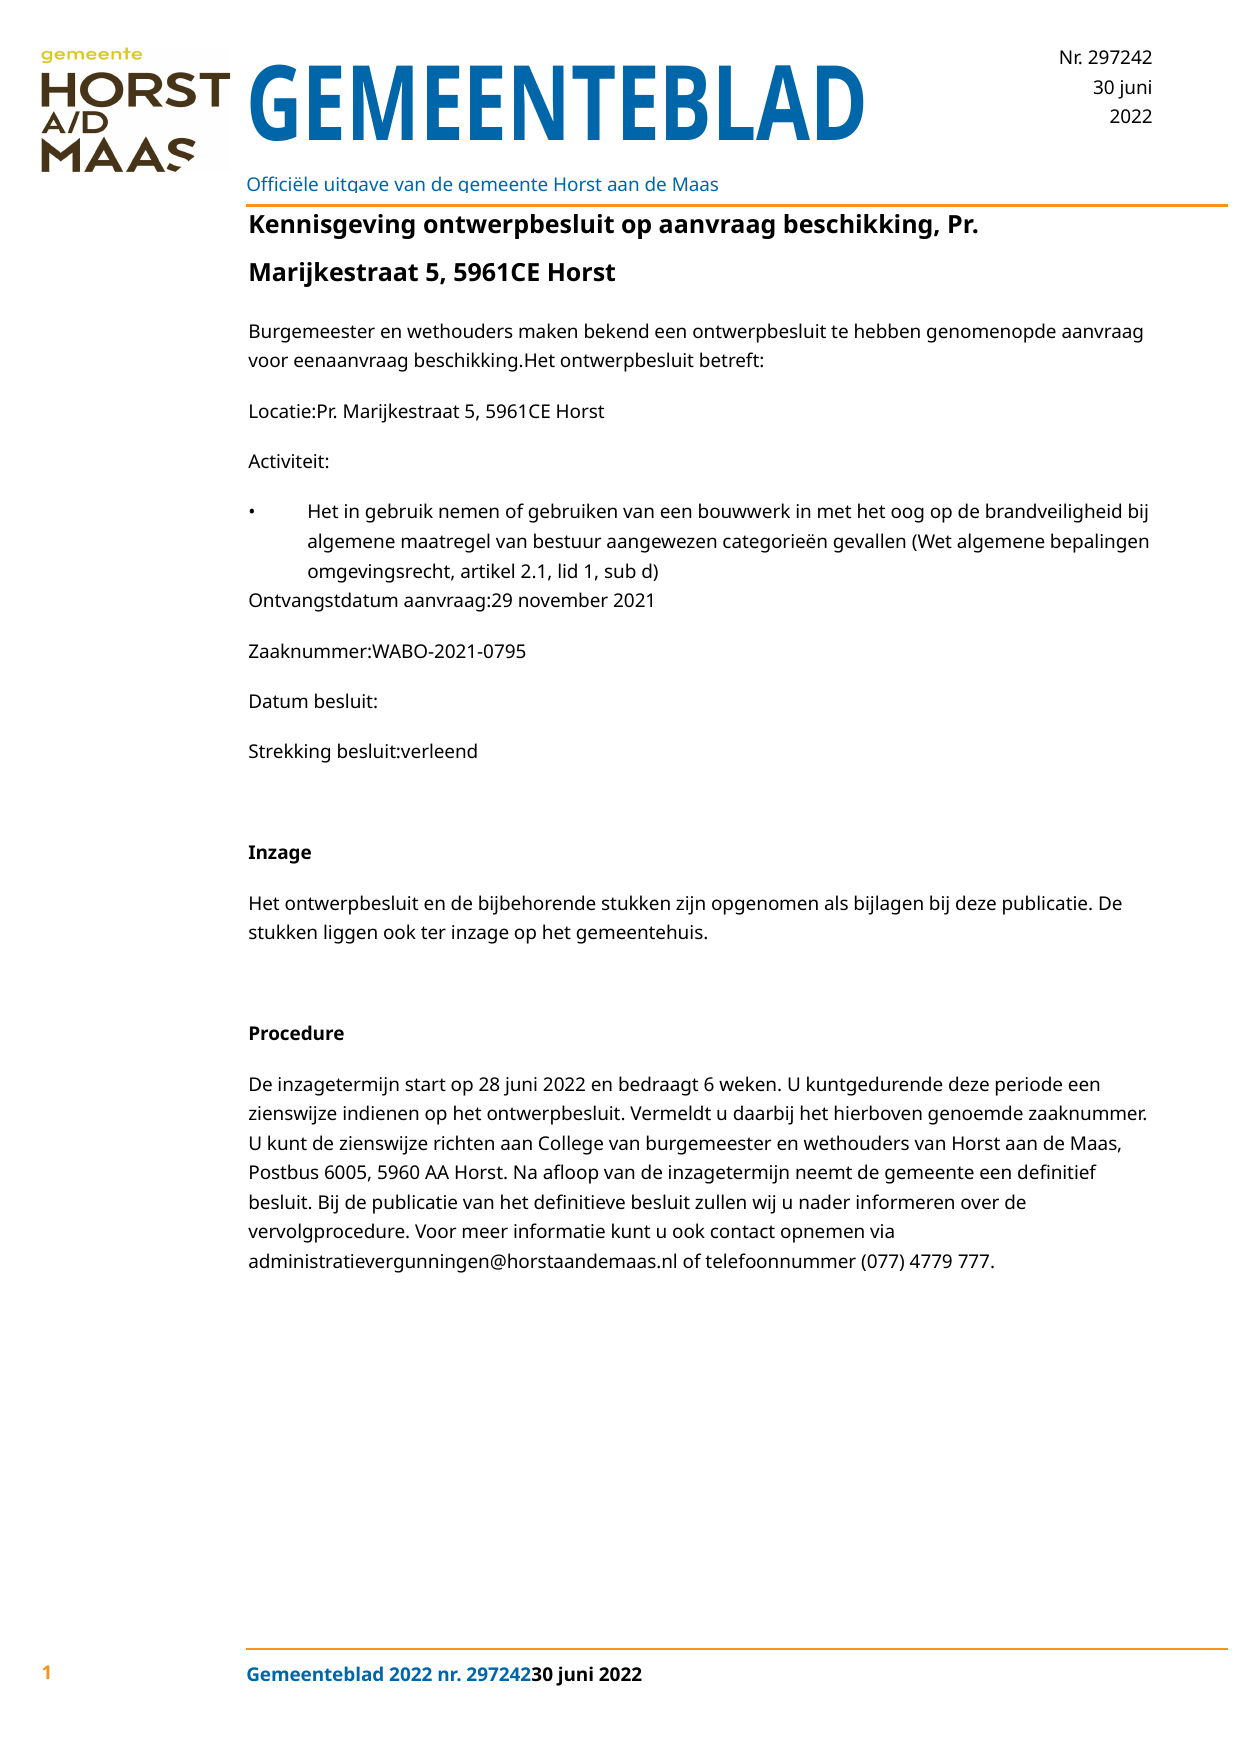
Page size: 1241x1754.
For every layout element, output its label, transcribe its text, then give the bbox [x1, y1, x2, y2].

picture [41, 47, 231, 172]
text Ontvangstdatum aanvraag:29 november 2021 [248, 587, 1152, 613]
text Datum besluit: [248, 688, 1152, 714]
text Kennisgeving ontwerpbesluit op aanvraag beschikking, Pr. Marijkestraat 5, 5961CE Horst [248, 207, 1152, 288]
text Burgemeester en wethouders maken bekend een ontwerpbesluit te hebben genomenopde aanvraag voor eenaanvraag beschikking.Het ontwerpbesluit betreft: [248, 318, 1152, 373]
text De inzagetermijn start op 28 juni 2022 en bedraagt 6 weken. U kuntgedurende deze periode een zienswijze indienen op het ontwerpbesluit. Vermeldt u daarbij het hierboven genoemde zaaknummer. U kunt de zienswijze richten aan College van burgemeester en wethouders van Horst aan de Maas, Postbus 6005, 5960 AA Horst. Na afloop van de inzagetermijn neemt de gemeente een definitief besluit. Bij de publicatie van het definitieve besluit zullen wij u nader informeren over de vervolgprocedure. Voor meer informatie kunt u ook contact opnemen via administratievergunningen@horstaandemaas.nl of telefoonnummer (077) 4779 777. [248, 1071, 1152, 1274]
text Inzage [248, 839, 1152, 865]
text Strekking besluit:verleend [248, 739, 1152, 764]
text Locatie:Pr. Marijkestraat 5, 5961CE Horst [248, 398, 1152, 424]
text Activiteit: [248, 448, 1152, 474]
text Procedure [248, 1020, 1152, 1046]
list Het in gebruik nemen of gebruiken van een bouwwerk in met het oog op de brandveiligheid bij algemene maatregel van bestuur aangewezen categorieën gevallen (Wet algemene bepalingen omgevingsrecht, artikel 2.1, lid 1, sub d) [248, 499, 1152, 584]
text Het ontwerpbesluit en de bijbehorende stukken zijn opgenomen als bijlagen bij deze publicatie. De stukken liggen ook ter inzage op het gemeentehuis. [248, 890, 1152, 945]
text Zaaknummer:WABO-2021-0795 [248, 638, 1152, 664]
